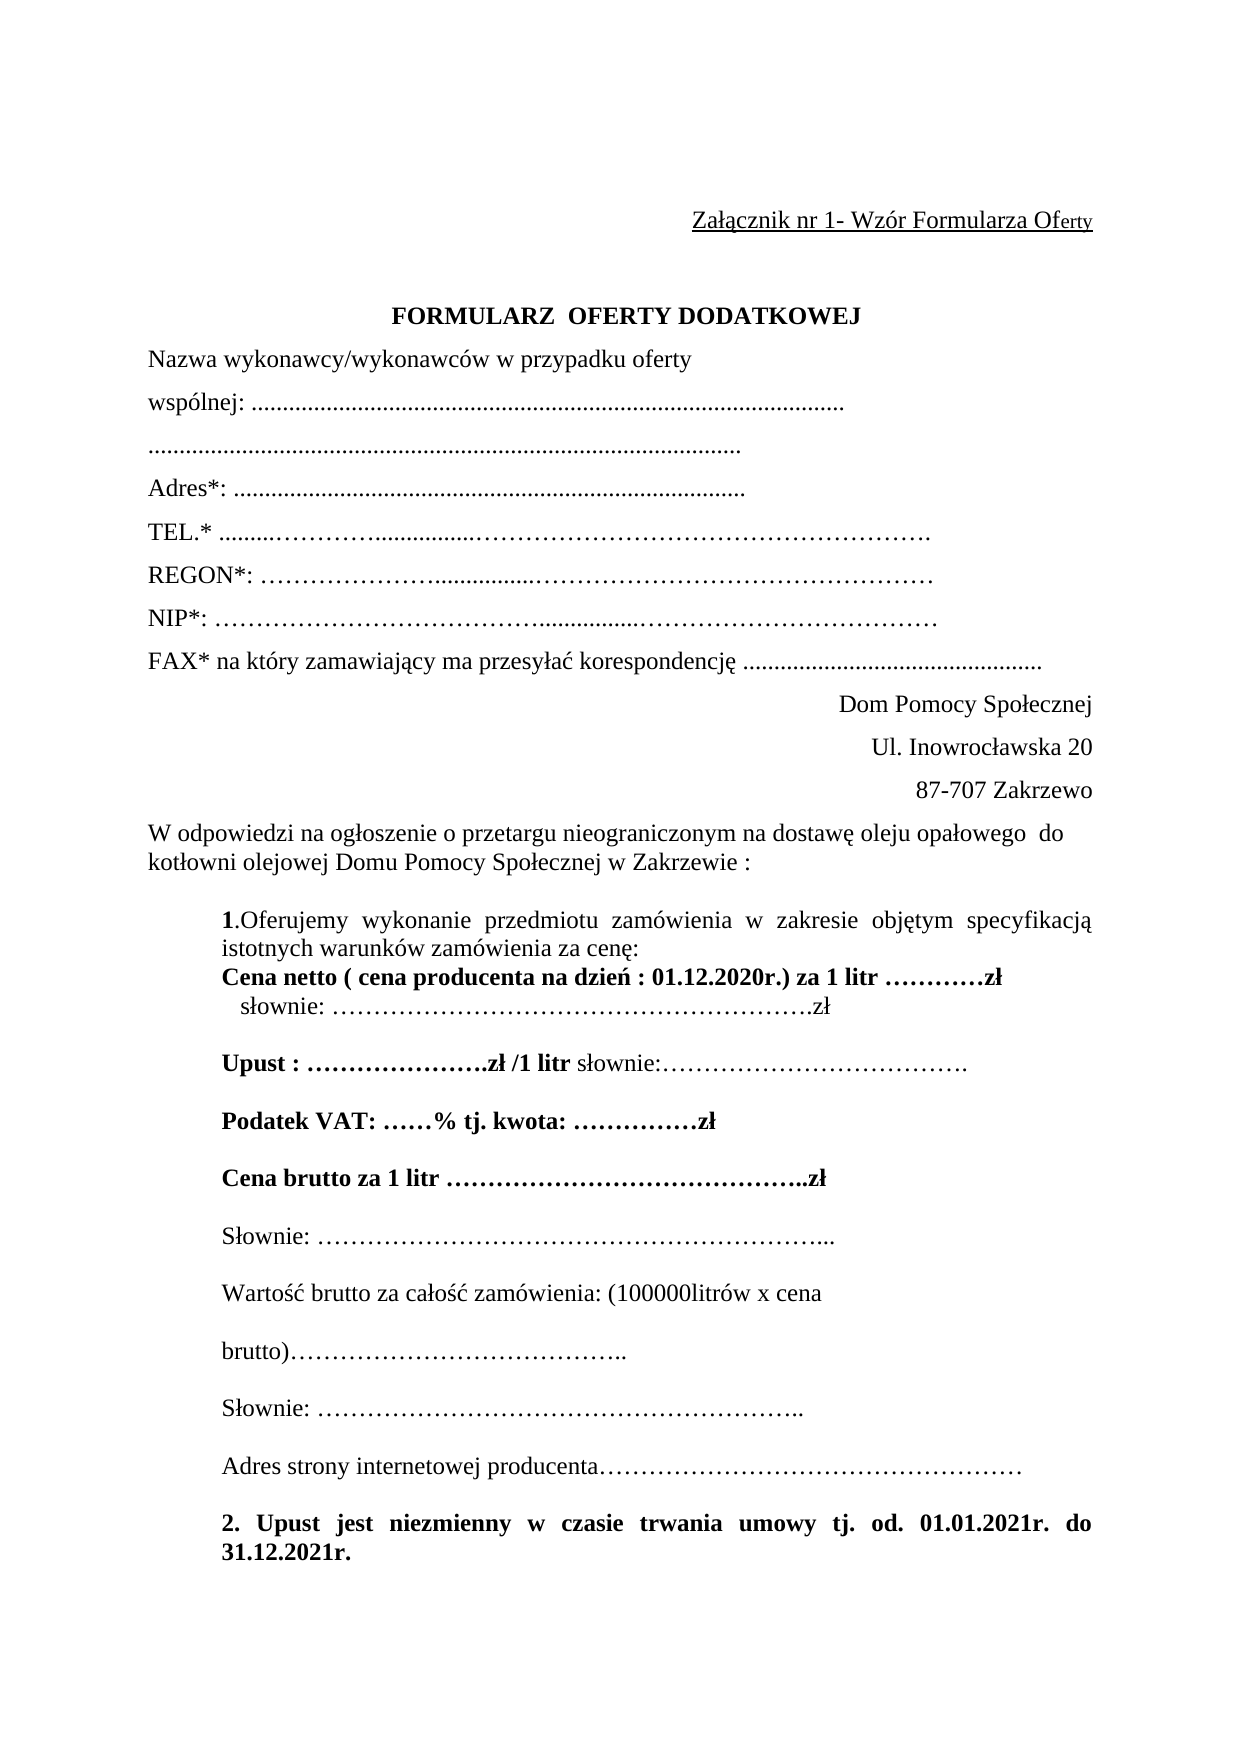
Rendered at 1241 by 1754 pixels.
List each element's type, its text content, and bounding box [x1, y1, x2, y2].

text Załącznik nr 1- Wzór Formularza Oferty [148, 205, 1093, 234]
text Wartość brutto za całość zamówienia: (100000litrów x cena [221, 1278, 1093, 1307]
text REGON*: …………………................………………………………………… [148, 560, 1093, 588]
text 1.Oferujemy wykonanie przedmiotu zamówienia w zakresie objętym specyfikacją istotnych warunków zamówienia za cenę: [221, 905, 1093, 962]
text Nazwa wykonawcy/wykonawców w przypadku oferty wspólnej: ............................................................................................... [148, 344, 1093, 416]
text Podatek VAT: ……% tj. kwota: ……………zł [221, 1106, 1093, 1135]
text FORMULARZ OFERTY DODATKOWEJ [391, 301, 1093, 330]
text TEL.* .........…………................………………………………………………. [148, 517, 1093, 545]
text Cena netto ( cena producenta na dzień : 01.12.2020r.) za 1 litr …………zł [221, 962, 1093, 991]
text NIP*: …………………………………................……………………………… [148, 603, 1093, 632]
text brutto)………………………………….. [221, 1336, 1093, 1365]
text Adres*: .................................................................................. [148, 473, 1093, 502]
text W odpowiedzi na ogłoszenie o przetargu nieograniczonym na dostawę oleju opałowego do kotłowni olejowej Domu Pomocy Społecznej w Zakrzewie : [148, 818, 1093, 876]
text Słownie: ………………………………………………….. [221, 1393, 1093, 1422]
text Upust : ………………….zł /1 litr słownie:………………………………. [221, 1048, 1093, 1077]
text ............................................................................................... [148, 430, 1093, 459]
text Słownie: ……………………………………………………... [221, 1221, 1093, 1250]
text Cena brutto za 1 litr ……………………………………..zł [221, 1163, 1093, 1192]
text FAX* na który zamawiający ma przesyłać korespondencję ................................................ [148, 646, 1093, 675]
text Ul. Inowrocławska 20 [148, 732, 1093, 761]
text 87-707 Zakrzewo [148, 775, 1093, 804]
text Dom Pomocy Społecznej [148, 689, 1093, 718]
text Adres strony internetowej producenta…………………………………………… [221, 1451, 1093, 1480]
text 2. Upust jest niezmienny w czasie trwania umowy tj. od. 01.01.2021r. do 31.12.2021r. [221, 1508, 1093, 1566]
text słownie: ………………………………………………….zł [221, 991, 1093, 1020]
